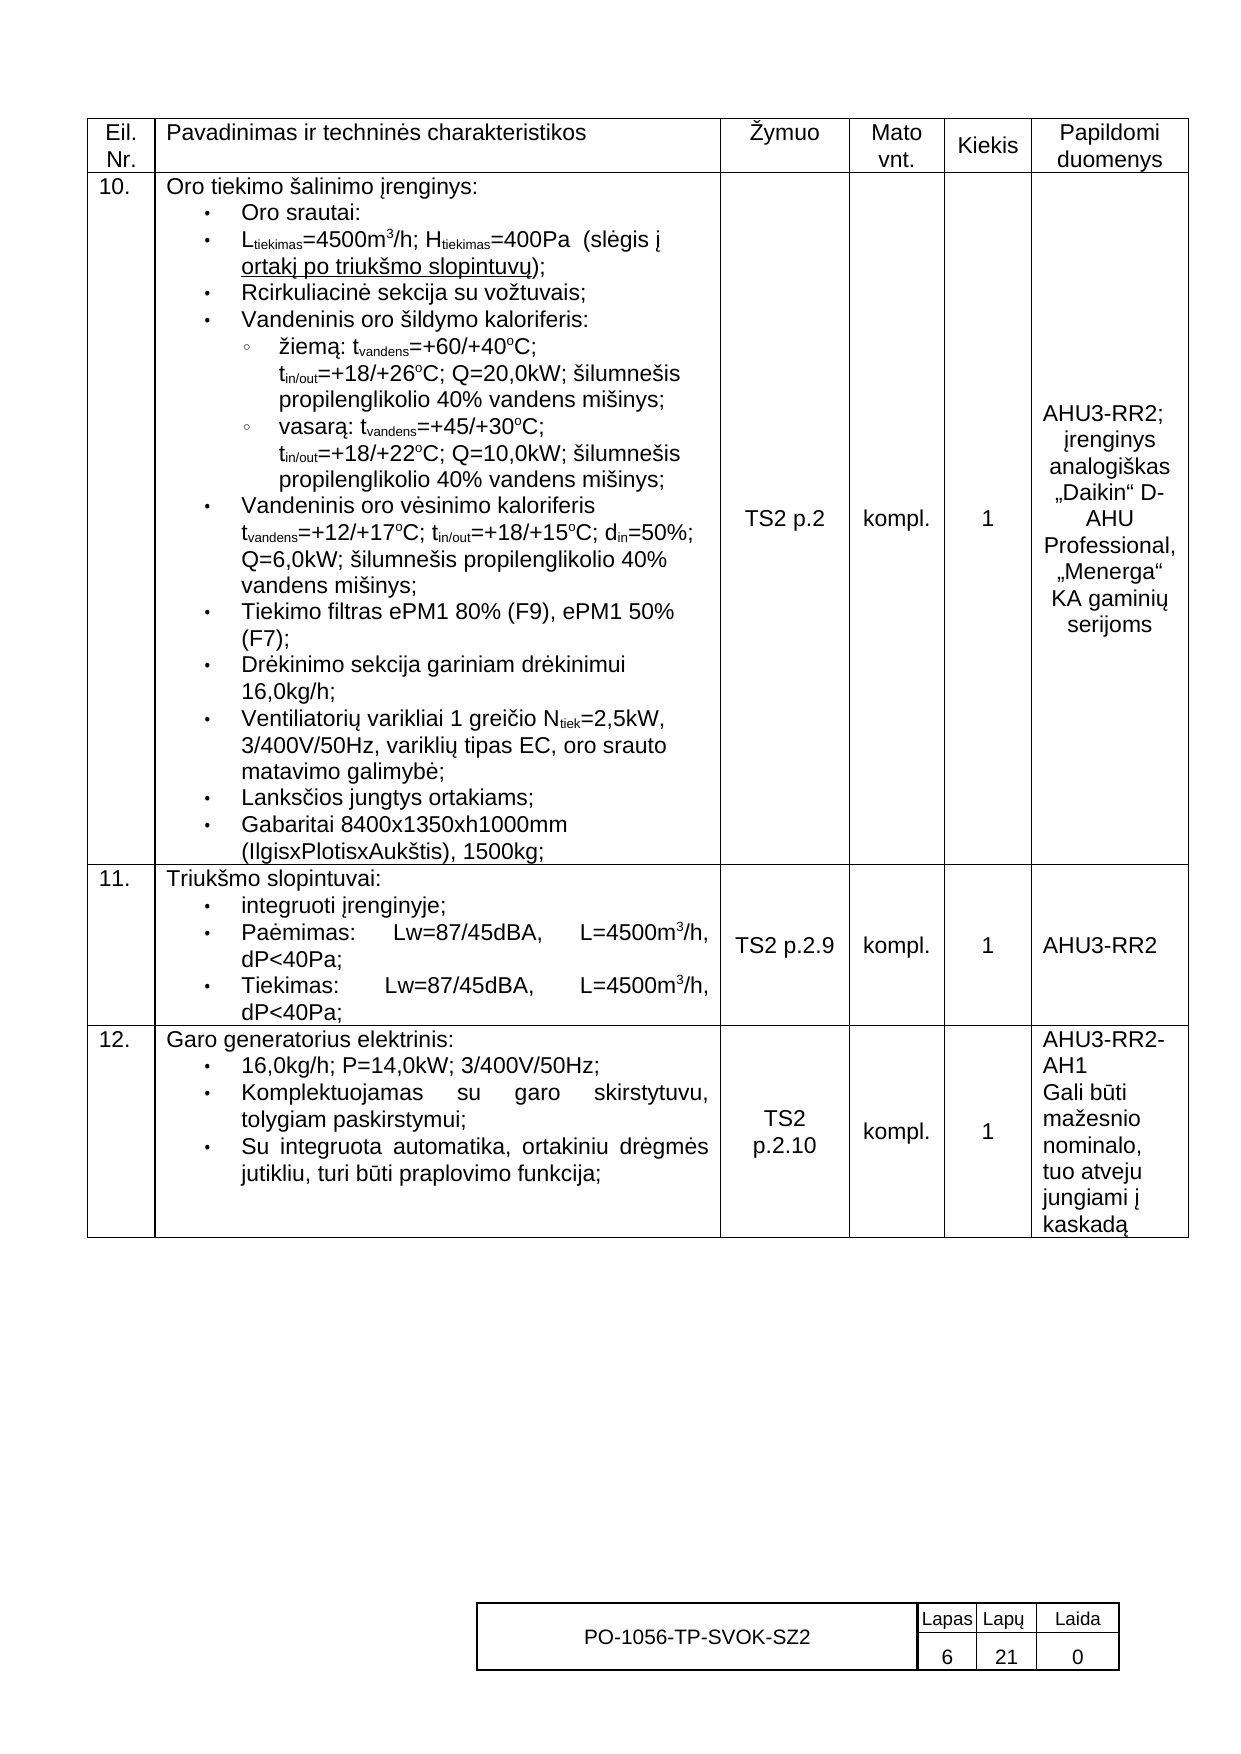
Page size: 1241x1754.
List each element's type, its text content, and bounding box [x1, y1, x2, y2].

table_cell Garo generatorius elektrinis: 16,0kg/h; P=14,0kW; 3/400V/50Hz; Komplektuojamas su garo skirstytuvu, tolygiam paskirstymui; Su integruota automatika, ortakiniu drėgmės jutikliu, turi būti praplovimo funkcija; [156, 1026, 720, 1237]
table_cell kompl. [850, 173, 944, 864]
table_cell 1 [945, 1026, 1031, 1237]
table_cell TS2 p.2 [721, 173, 849, 864]
table_cell 1 [945, 865, 1031, 1025]
table_cell AHU3-RR2 [1032, 865, 1188, 1025]
table_cell Triukšmo slopintuvai: integruoti įrenginyje; Paėmimas: Lw=87/45dBA, L=4500m3/h, dP<40Pa; Tiekimas: Lw=87/45dBA, L=4500m3/h, dP<40Pa; [156, 865, 720, 1025]
table_cell kompl. [850, 865, 944, 1025]
table_cell kompl. [850, 1026, 944, 1237]
table_cell TS2 p.2.9 [721, 865, 849, 1025]
table_header Žymuo [721, 119, 849, 172]
table_cell Oro tiekimo šalinimo įrenginys: Oro srautai: Ltiekimas=4500m3/h; Htiekimas=400Pa (slėgis į ortakį po triukšmo slopintuvų); Rcirkuliacinė sekcija su vožtuvais; Vandeninis oro šildymo kaloriferis: žiemą: tvandens=+60/+40oC; tin/out=+18/+26oC; Q=20,0kW; šilumnešis propilenglikolio 40% vandens mišinys; vasarą: tvandens=+45/+30oC; tin/out=+18/+22oC; Q=10,0kW; šilumnešis propilenglikolio 40% vandens mišinys; Vandeninis oro vėsinimo kaloriferis tvandens=+12/+17oC; tin/out=+18/+15oC; din=50%; Q=6,0kW; šilumnešis propilenglikolio 40% vandens mišinys; Tiekimo filtras ePM1 80% (F9), ePM1 50% (F7); Drėkinimo sekcija gariniam drėkinimui 16,0kg/h; Ventiliatorių varikliai 1 greičio Ntiek=2,5kW, 3/400V/50Hz, variklių tipas EC, oro srauto matavimo galimybė; Lanksčios jungtys ortakiams; Gabaritai 8400x1350xh1000mm (IlgisxPlotisxAukštis), 1500kg; [156, 173, 720, 864]
table_cell [88, 173, 154, 864]
table_cell AHU3-RR2; įrenginys analogiškas „Daikin“ D-AHU Professional, „Menerga“ KA gaminių serijoms [1032, 173, 1188, 864]
table_cell [88, 865, 154, 1025]
table_header Kiekis [945, 119, 1031, 172]
table_header Mato vnt. [850, 119, 944, 172]
table_header Eil. Nr. [88, 119, 154, 172]
table_cell TS2 p.2.10 [721, 1026, 849, 1237]
table_header Papildomi duomenys [1032, 119, 1188, 172]
table_cell 1 [945, 173, 1031, 864]
table_cell AHU3-RR2-AH1 Gali būti mažesnio nominalo, tuo atveju jungiami į kaskadą [1032, 1026, 1188, 1237]
table_cell [88, 1026, 154, 1237]
table_header Pavadinimas ir techninės charakteristikos [156, 119, 720, 172]
